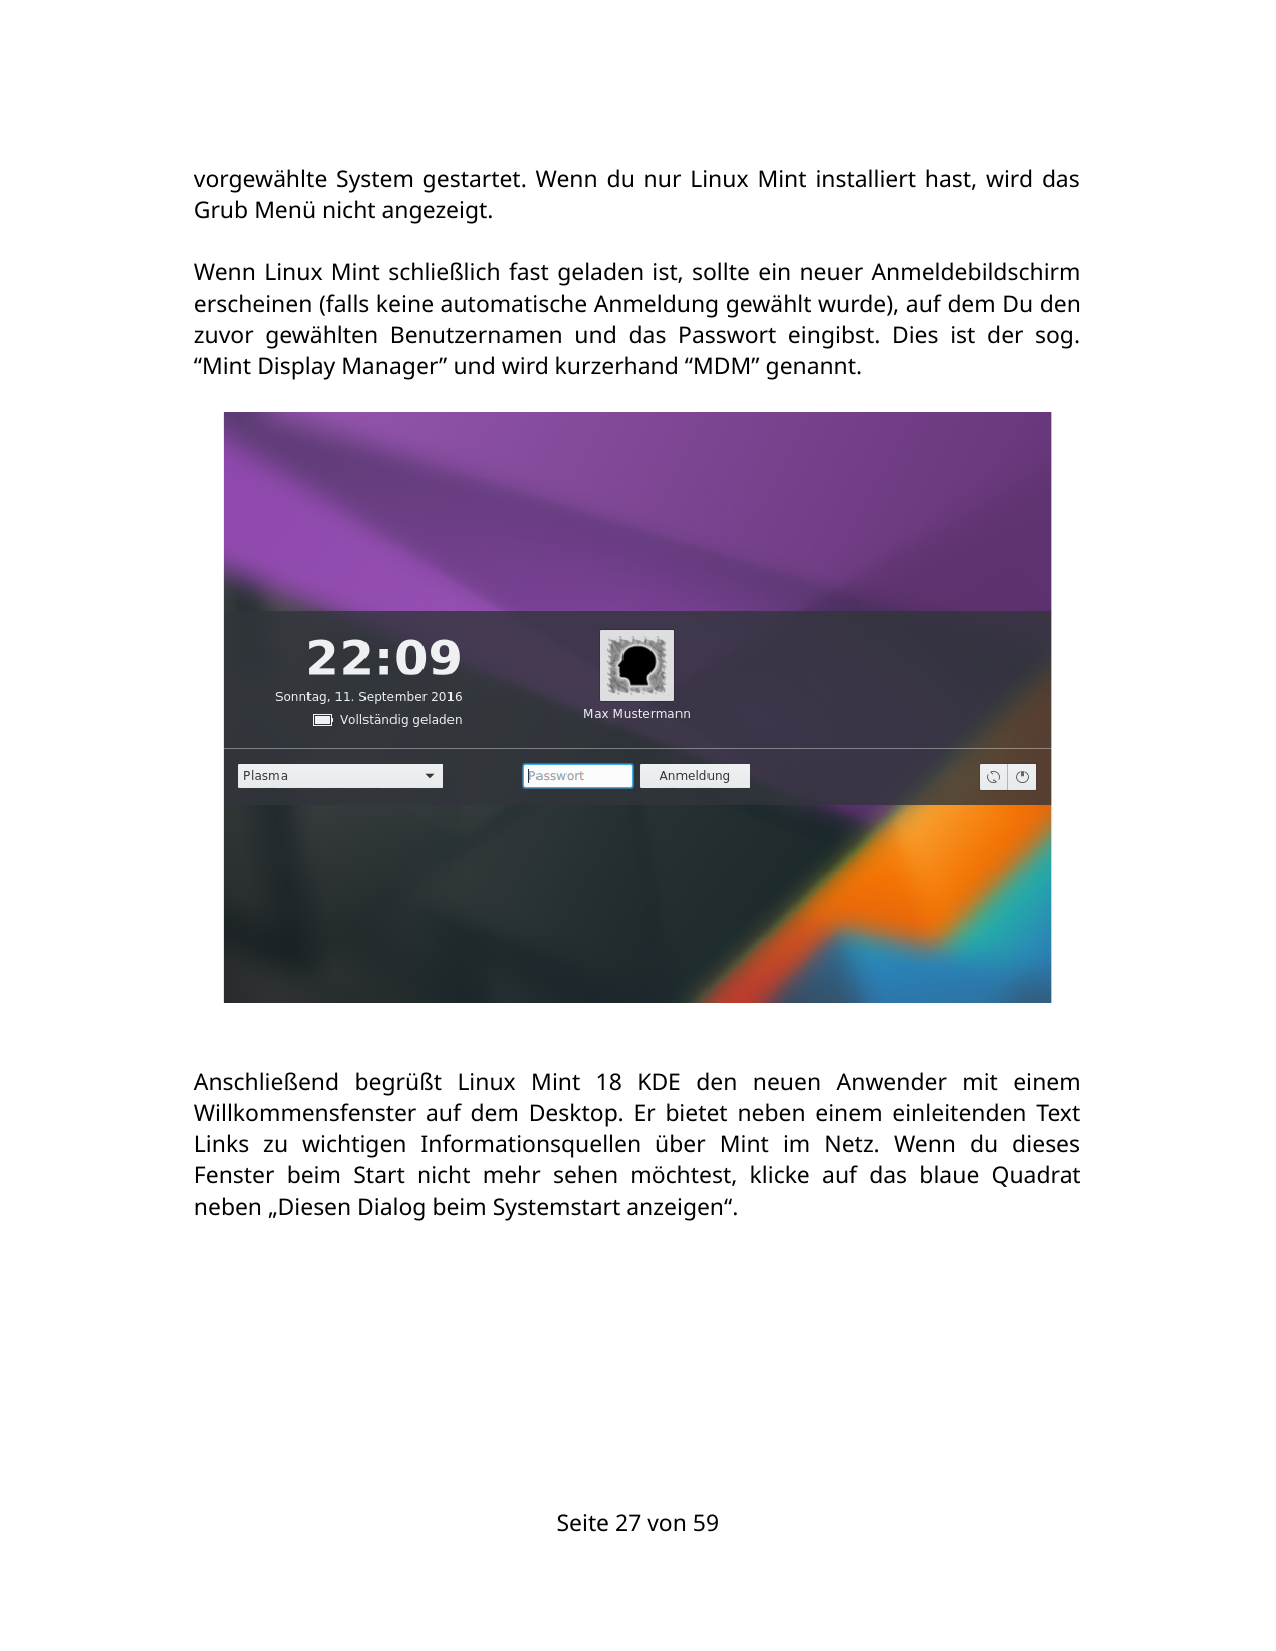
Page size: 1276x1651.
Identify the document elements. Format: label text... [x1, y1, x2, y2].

picture [223, 412, 1052, 1003]
text Wenn Linux Mint schließlich fast geladen ist, sollte ein neuer Anmeldebildschirm erscheinen (falls keine automatische Anmeldung gewählt wurde), auf dem Du den zuvor gewählten Benutzernamen und das Passwort eingibst. Dies ist der sog. “Mint Display Manager” und wird kurzerhand “MDM” genannt. [187, 256, 1088, 381]
text Anschließend begrüßt Linux Mint 18 KDE den neuen Anwender mit einem Willkommensfenster auf dem Desktop. Er bietet neben einem einleitenden Text Links zu wichtigen Informationsquellen über Mint im Netz. Wenn du dieses Fenster beim Start nicht mehr sehen möchtest, klicke auf das blaue Quadrat neben „Diesen Dialog beim Systemstart anzeigen“. [187, 1066, 1088, 1222]
text vorgewählte System gestartet. Wenn du nur Linux Mint installiert hast, wird das Grub Menü nicht angezeigt. [187, 156, 1088, 225]
